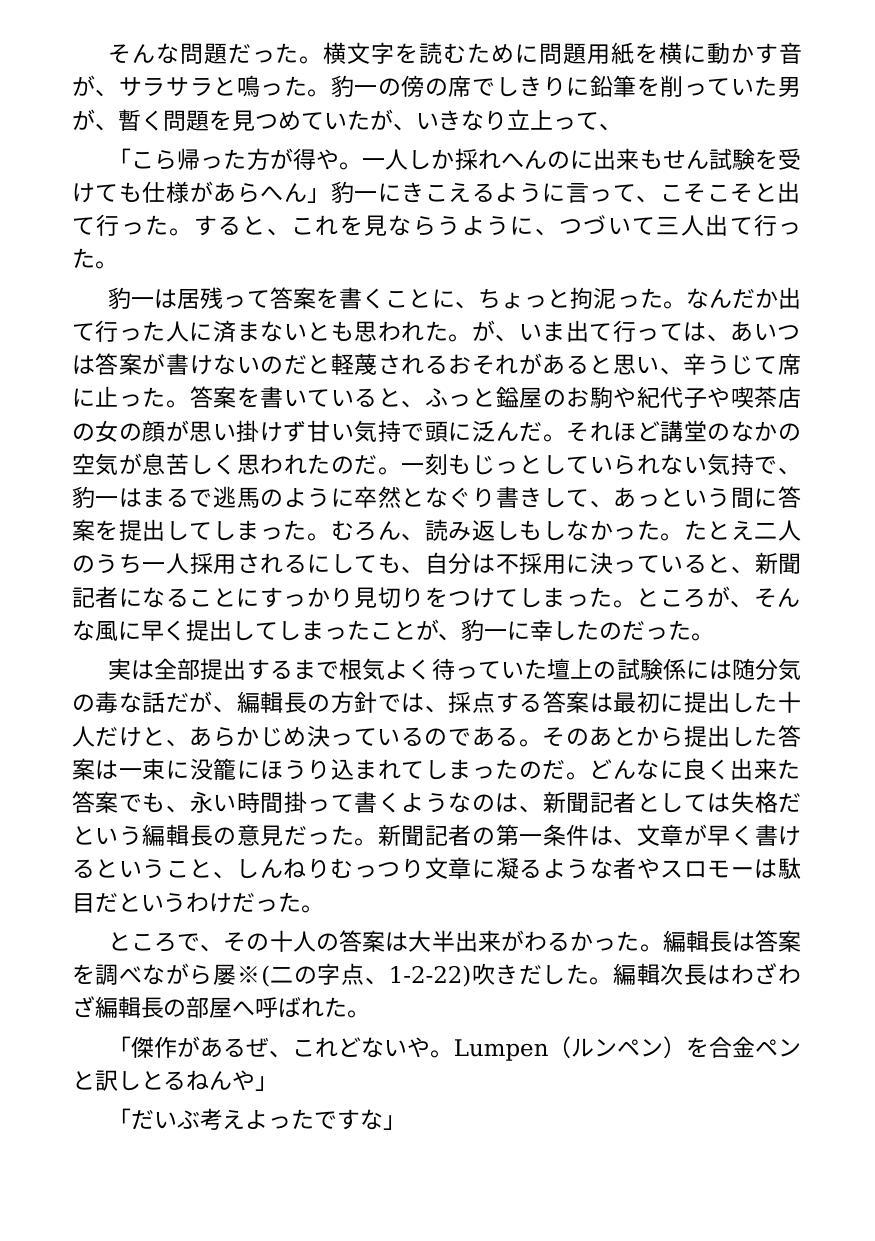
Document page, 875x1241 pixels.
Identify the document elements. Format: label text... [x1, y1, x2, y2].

text 豹一は居残って答案を書くことに、ちょっと拘泥った。なんだか出て行った人に済まないとも思われた。が、いま出て行っては、あいつは答案が書けないのだと軽蔑されるおそれがあると思い、辛うじて席に止った。答案を書いていると、ふっと鎰屋のお駒や紀代子や喫茶店の女の顔が思い掛けず甘い気持で頭に泛んだ。それほど講堂のなかの空気が息苦しく思われたのだ。一刻もじっとしていられない気持で、豹一はまるで逃馬のように卒然となぐり書きして、あっという間に答案を提出してしまった。むろん、読み返しもしなかった。たとえ二人のうち一人採用されるにしても、自分は不採用に決っていると、新聞記者になることにすっかり見切りをつけてしまった。ところが、そんな風に早く提出してしまったことが、豹一に幸したのだった。 [72, 281, 802, 646]
text 「こら帰った方が得や。一人しか採れへんのに出来もせん試験を受けても仕様があらへん」豹一にきこえるように言って、こそこそと出て行った。すると、これを見ならうように、つづいて三人出て行った。 [72, 142, 802, 274]
text 「だいぶ考えよったですな」 [72, 1102, 802, 1135]
text 「傑作があるぜ、これどないや。Lumpen（ルンペン）を合金ペンと訳しとるねんや」 [72, 1029, 802, 1096]
text そんな問題だった。横文字を読むために問題用紙を横に動かす音が、サラサラと鳴った。豹一の傍の席でしきりに鉛筆を削っていた男が、暫く問題を見つめていたが、いきなり立上って、 [72, 36, 802, 136]
text ところで、その十人の答案は大半出来がわるかった。編輯長は答案を調べながら屡※(二の字点、1-2-22)吹きだした。編輯次長はわざわざ編輯長の部屋へ呼ばれた。 [72, 924, 802, 1023]
text 実は全部提出するまで根気よく待っていた壇上の試験係には随分気の毒な話だが、編輯長の方針では、採点する答案は最初に提出した十人だけと、あらかじめ決っているのである。そのあとから提出した答案は一束に没籠にほうり込まれてしまったのだ。どんなに良く出来た答案でも、永い時間掛って書くようなのは、新聞記者としては失格だという編輯長の意見だった。新聞記者の第一条件は、文章が早く書けるということ、しんねりむっつり文章に凝るような者やスロモーは駄目だというわけだった。 [72, 652, 802, 918]
